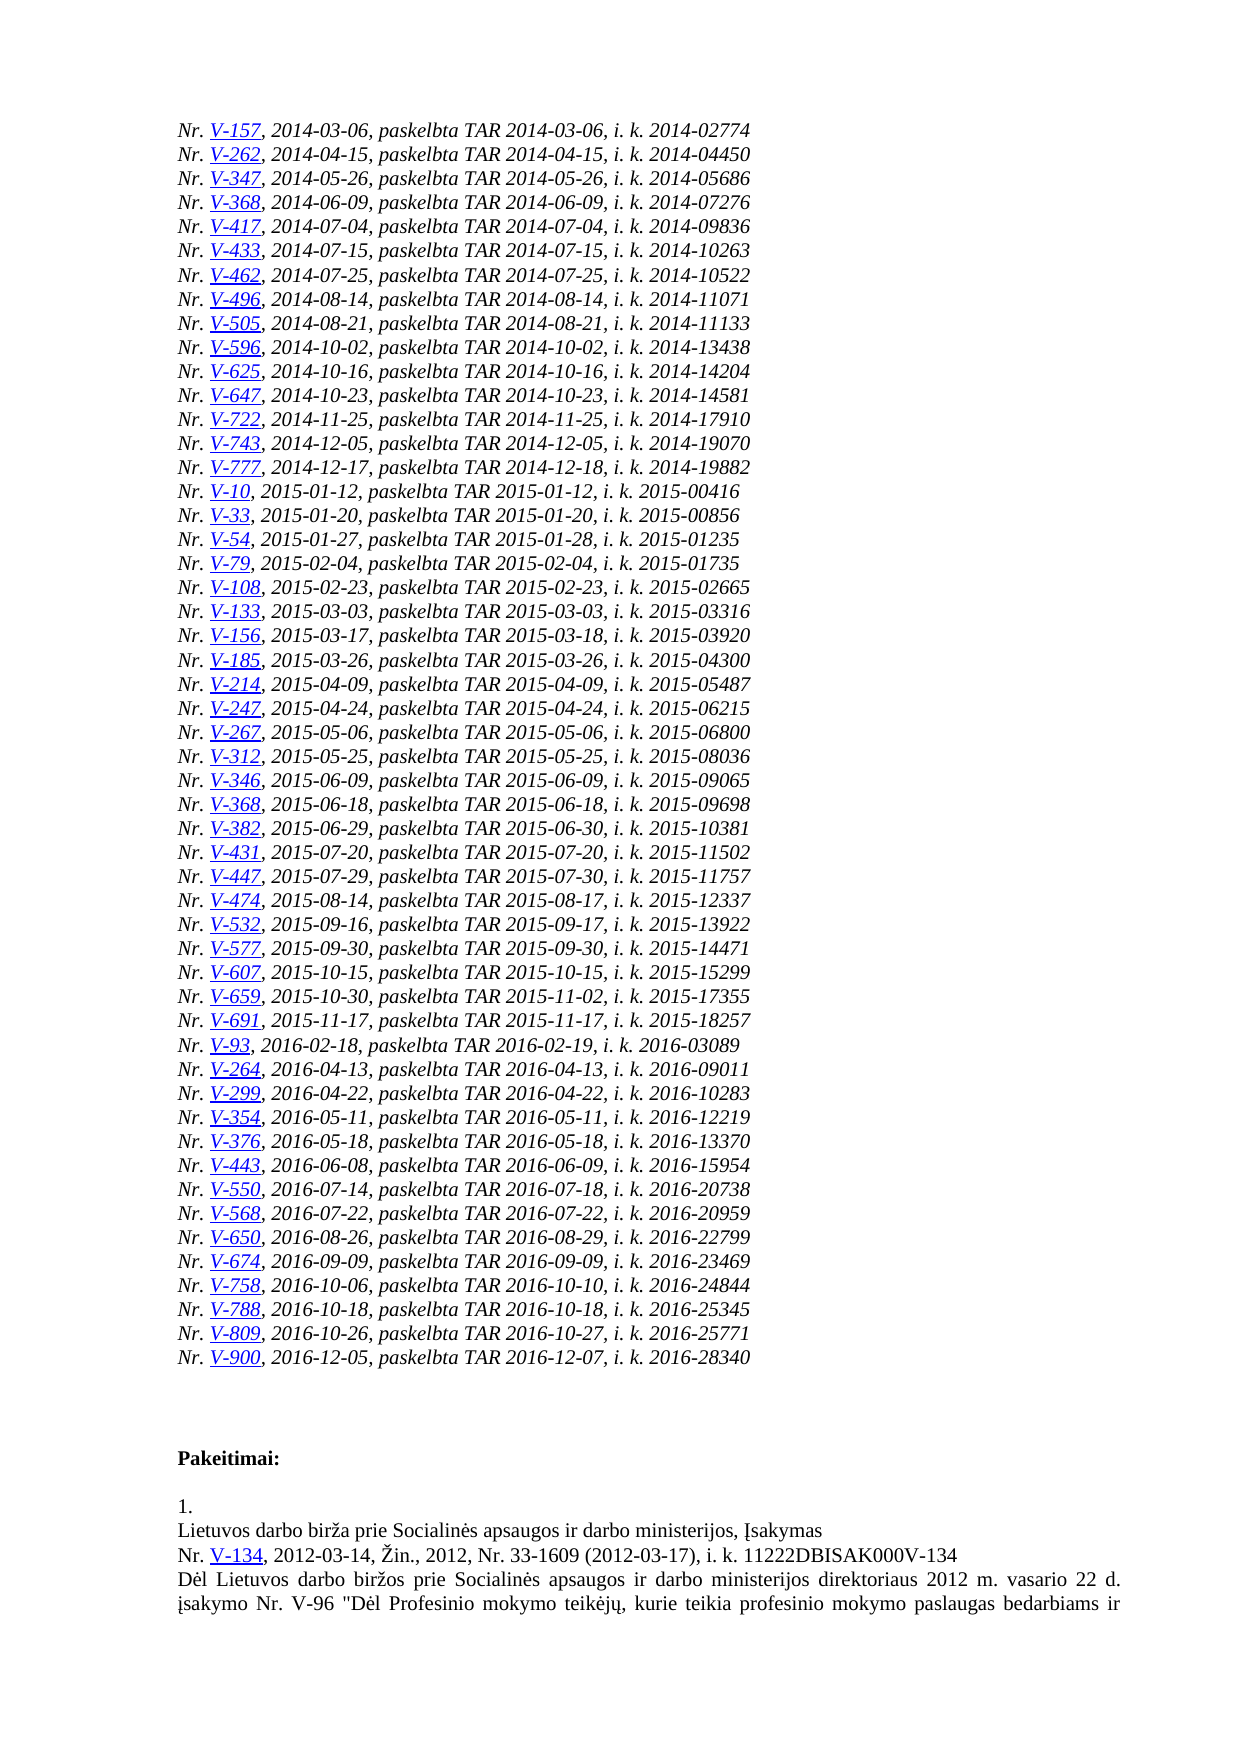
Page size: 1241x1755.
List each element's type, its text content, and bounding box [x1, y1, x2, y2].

text Nr. V-79, 2015-02-04, paskelbta TAR 2015-02-04, i. k. 2015-01735 [177, 551, 1122, 575]
text Nr. V-505, 2014-08-21, paskelbta TAR 2014-08-21, i. k. 2014-11133 [177, 311, 1122, 335]
text Nr. V-743, 2014-12-05, paskelbta TAR 2014-12-05, i. k. 2014-19070 [177, 431, 1122, 455]
text Nr. V-299, 2016-04-22, paskelbta TAR 2016-04-22, i. k. 2016-10283 [177, 1081, 1122, 1105]
text Pakeitimai: [177, 1446, 1122, 1470]
text Lietuvos darbo birža prie Socialinės apsaugos ir darbo ministerijos, Įsakymas [177, 1518, 1122, 1542]
text Nr. V-431, 2015-07-20, paskelbta TAR 2015-07-20, i. k. 2015-11502 [177, 840, 1122, 864]
text Nr. V-108, 2015-02-23, paskelbta TAR 2015-02-23, i. k. 2015-02665 [177, 575, 1122, 599]
text Nr. V-447, 2015-07-29, paskelbta TAR 2015-07-30, i. k. 2015-11757 [177, 864, 1122, 888]
text Nr. V-347, 2014-05-26, paskelbta TAR 2014-05-26, i. k. 2014-05686 [177, 166, 1122, 190]
text Nr. V-596, 2014-10-02, paskelbta TAR 2014-10-02, i. k. 2014-13438 [177, 335, 1122, 359]
text Nr. V-267, 2015-05-06, paskelbta TAR 2015-05-06, i. k. 2015-06800 [177, 720, 1122, 744]
text Nr. V-134, 2012-03-14, Žin., 2012, Nr. 33-1609 (2012-03-17), i. k. 11222DBISAK000V-134 [177, 1542, 1122, 1567]
text Nr. V-568, 2016-07-22, paskelbta TAR 2016-07-22, i. k. 2016-20959 [177, 1201, 1122, 1225]
text Nr. V-264, 2016-04-13, paskelbta TAR 2016-04-13, i. k. 2016-09011 [177, 1057, 1122, 1081]
text Nr. V-382, 2015-06-29, paskelbta TAR 2015-06-30, i. k. 2015-10381 [177, 816, 1122, 840]
text Nr. V-346, 2015-06-09, paskelbta TAR 2015-06-09, i. k. 2015-09065 [177, 768, 1122, 792]
text Nr. V-433, 2014-07-15, paskelbta TAR 2014-07-15, i. k. 2014-10263 [177, 238, 1122, 262]
text Nr. V-443, 2016-06-08, paskelbta TAR 2016-06-09, i. k. 2016-15954 [177, 1153, 1122, 1177]
text Nr. V-214, 2015-04-09, paskelbta TAR 2015-04-09, i. k. 2015-05487 [177, 672, 1122, 696]
text Nr. V-368, 2014-06-09, paskelbta TAR 2014-06-09, i. k. 2014-07276 [177, 190, 1122, 214]
text Nr. V-777, 2014-12-17, paskelbta TAR 2014-12-18, i. k. 2014-19882 [177, 455, 1122, 479]
text Nr. V-722, 2014-11-25, paskelbta TAR 2014-11-25, i. k. 2014-17910 [177, 407, 1122, 431]
text Nr. V-474, 2015-08-14, paskelbta TAR 2015-08-17, i. k. 2015-12337 [177, 888, 1122, 912]
text Nr. V-376, 2016-05-18, paskelbta TAR 2016-05-18, i. k. 2016-13370 [177, 1129, 1122, 1153]
text Nr. V-650, 2016-08-26, paskelbta TAR 2016-08-29, i. k. 2016-22799 [177, 1225, 1122, 1249]
text Nr. V-809, 2016-10-26, paskelbta TAR 2016-10-27, i. k. 2016-25771 [177, 1321, 1122, 1345]
text Nr. V-550, 2016-07-14, paskelbta TAR 2016-07-18, i. k. 2016-20738 [177, 1177, 1122, 1201]
text Nr. V-758, 2016-10-06, paskelbta TAR 2016-10-10, i. k. 2016-24844 [177, 1273, 1122, 1297]
text Nr. V-496, 2014-08-14, paskelbta TAR 2014-08-14, i. k. 2014-11071 [177, 287, 1122, 311]
text Nr. V-247, 2015-04-24, paskelbta TAR 2015-04-24, i. k. 2015-06215 [177, 696, 1122, 720]
text Nr. V-262, 2014-04-15, paskelbta TAR 2014-04-15, i. k. 2014-04450 [177, 142, 1122, 166]
text Nr. V-312, 2015-05-25, paskelbta TAR 2015-05-25, i. k. 2015-08036 [177, 744, 1122, 768]
text Nr. V-659, 2015-10-30, paskelbta TAR 2015-11-02, i. k. 2015-17355 [177, 984, 1122, 1008]
text Nr. V-93, 2016-02-18, paskelbta TAR 2016-02-19, i. k. 2016-03089 [177, 1032, 1122, 1057]
text Nr. V-577, 2015-09-30, paskelbta TAR 2015-09-30, i. k. 2015-14471 [177, 936, 1122, 960]
text Nr. V-33, 2015-01-20, paskelbta TAR 2015-01-20, i. k. 2015-00856 [177, 503, 1122, 527]
text Dėl Lietuvos darbo biržos prie Socialinės apsaugos ir darbo ministerijos direktoriaus 2012 m. vasario 22 d. įsakymo Nr. V-96 "Dėl Profesinio mokymo teikėjų, kurie teikia profesinio mokymo paslaugas bedarbiams ir [177, 1567, 1122, 1615]
text Nr. V-900, 2016-12-05, paskelbta TAR 2016-12-07, i. k. 2016-28340 [177, 1345, 1122, 1369]
text Nr. V-625, 2014-10-16, paskelbta TAR 2014-10-16, i. k. 2014-14204 [177, 359, 1122, 383]
text Nr. V-647, 2014-10-23, paskelbta TAR 2014-10-23, i. k. 2014-14581 [177, 383, 1122, 407]
text Nr. V-532, 2015-09-16, paskelbta TAR 2015-09-17, i. k. 2015-13922 [177, 912, 1122, 936]
text Nr. V-157, 2014-03-06, paskelbta TAR 2014-03-06, i. k. 2014-02774 [177, 118, 1122, 142]
text Nr. V-674, 2016-09-09, paskelbta TAR 2016-09-09, i. k. 2016-23469 [177, 1249, 1122, 1273]
text Nr. V-691, 2015-11-17, paskelbta TAR 2015-11-17, i. k. 2015-18257 [177, 1008, 1122, 1032]
text Nr. V-788, 2016-10-18, paskelbta TAR 2016-10-18, i. k. 2016-25345 [177, 1297, 1122, 1321]
text Nr. V-368, 2015-06-18, paskelbta TAR 2015-06-18, i. k. 2015-09698 [177, 792, 1122, 816]
text Nr. V-133, 2015-03-03, paskelbta TAR 2015-03-03, i. k. 2015-03316 [177, 599, 1122, 623]
text Nr. V-185, 2015-03-26, paskelbta TAR 2015-03-26, i. k. 2015-04300 [177, 647, 1122, 672]
text Nr. V-607, 2015-10-15, paskelbta TAR 2015-10-15, i. k. 2015-15299 [177, 960, 1122, 984]
text Nr. V-54, 2015-01-27, paskelbta TAR 2015-01-28, i. k. 2015-01235 [177, 527, 1122, 551]
text Nr. V-156, 2015-03-17, paskelbta TAR 2015-03-18, i. k. 2015-03920 [177, 623, 1122, 647]
text Nr. V-354, 2016-05-11, paskelbta TAR 2016-05-11, i. k. 2016-12219 [177, 1105, 1122, 1129]
text Nr. V-417, 2014-07-04, paskelbta TAR 2014-07-04, i. k. 2014-09836 [177, 214, 1122, 238]
text 1. [177, 1494, 1122, 1518]
text Nr. V-462, 2014-07-25, paskelbta TAR 2014-07-25, i. k. 2014-10522 [177, 262, 1122, 287]
text Nr. V-10, 2015-01-12, paskelbta TAR 2015-01-12, i. k. 2015-00416 [177, 479, 1122, 503]
